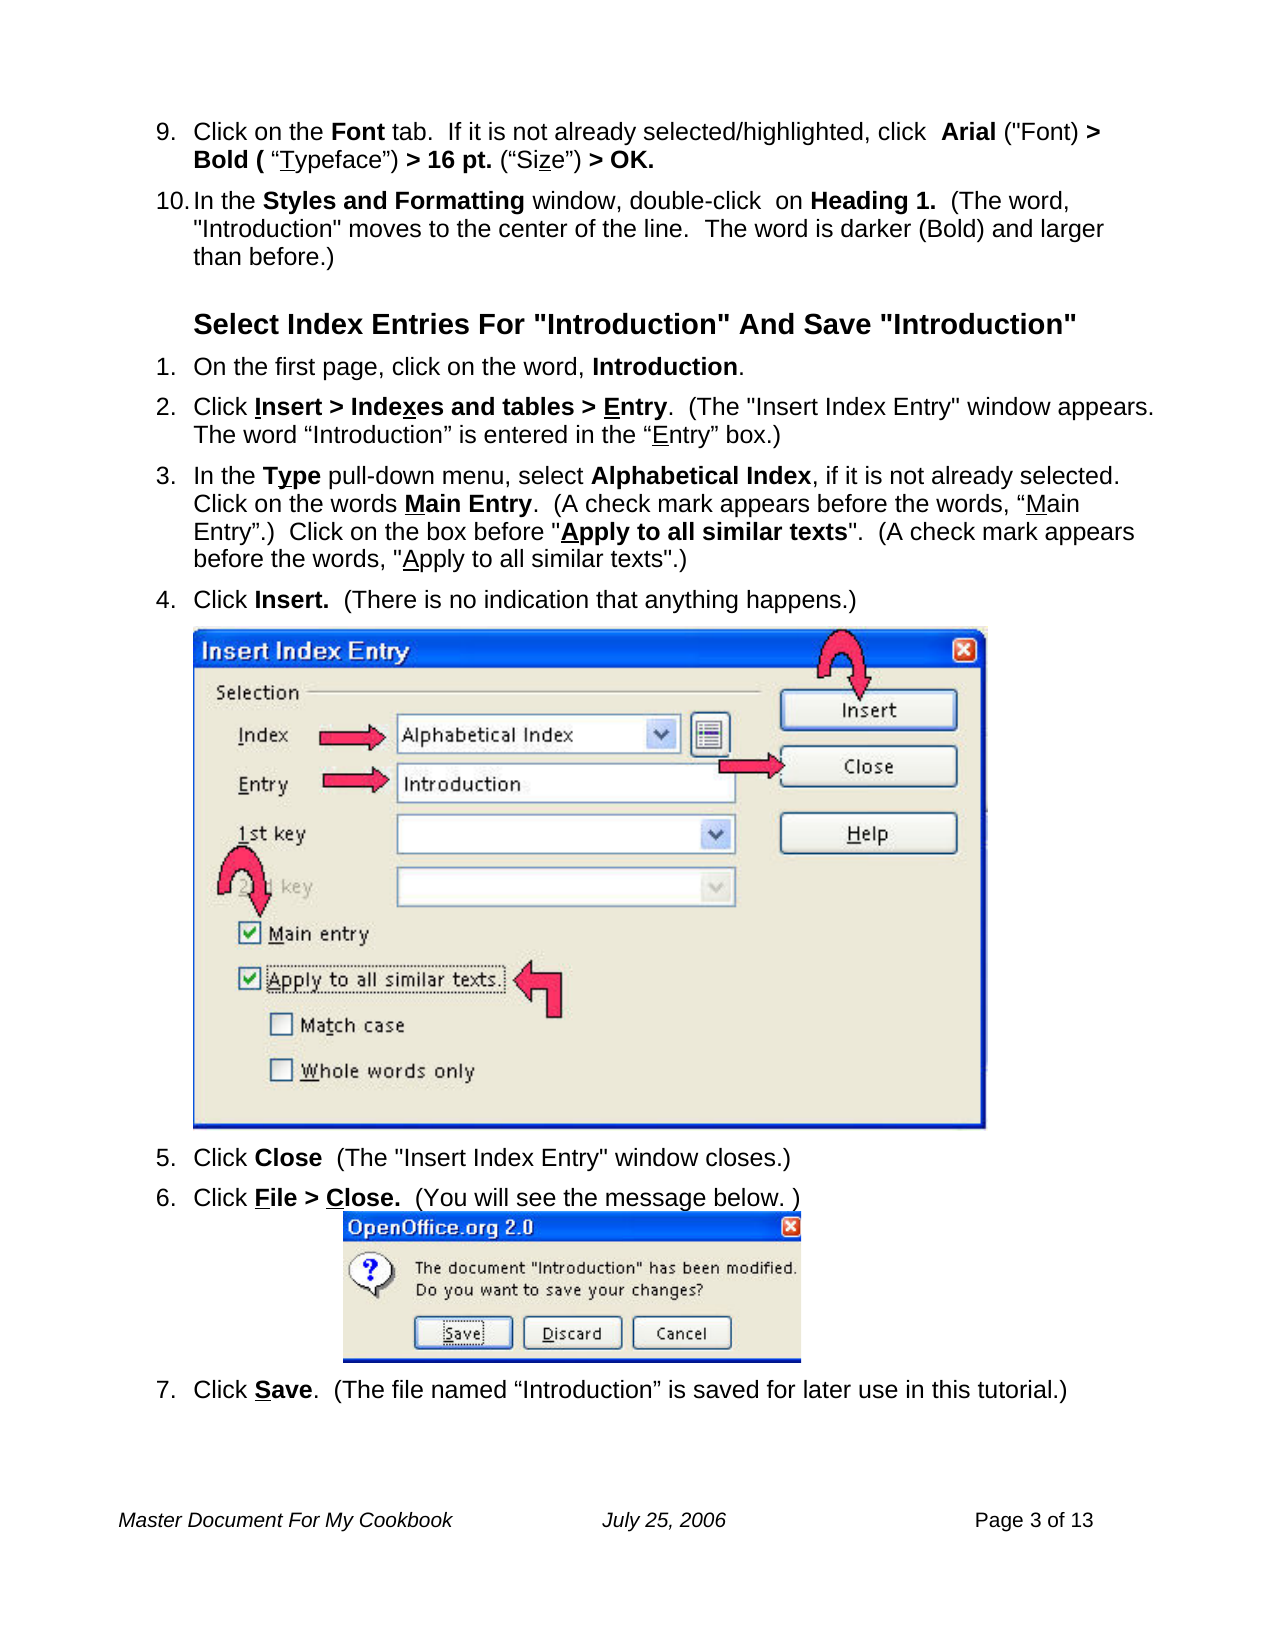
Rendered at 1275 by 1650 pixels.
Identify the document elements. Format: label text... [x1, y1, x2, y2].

subtitle Select Index Entries For "Introduction" And Save "Introduction" [193, 308, 1157, 340]
list Click on the Font tab. If it is not already selected/highlighted, click Arial ("Font) > Bold ( “Typeface”) > 16 pt. (“Size”) > OK. [156, 118, 1157, 174]
list Click Insert > Indexes and tables > Entry. (The "Insert Index Entry" window appears. The word “Introduction” is entered in the “Entry” box.) [156, 393, 1157, 449]
list Click Save. (The file named “Introduction” is saved for later use in this tutorial.) [156, 1375, 1157, 1403]
list Click Close (The "Insert Index Entry" window closes.) [156, 1143, 1157, 1171]
list Click File > Close. (You will see the message below. ) [156, 1184, 1157, 1363]
list Click Insert. (There is no indication that anything happens.) [156, 586, 1157, 614]
list In the Type pull-down menu, select Alphabetical Index, if it is not already selected. Click on the words Main Entry. (A check mark appears before the words, “Main Entry”.) Click on the box before "Apply to all similar texts". (A check mark appears before the words, "Apply to all similar texts".) [156, 462, 1157, 573]
picture [343, 1211, 802, 1363]
list On the first page, click on the word, Introduction. [156, 353, 1157, 381]
list In the Styles and Formatting window, double-click on Heading 1. (The word, "Introduction" moves to the center of the line. The word is darker (Bold) and larger than before.) [156, 186, 1157, 270]
picture [193, 626, 988, 1131]
